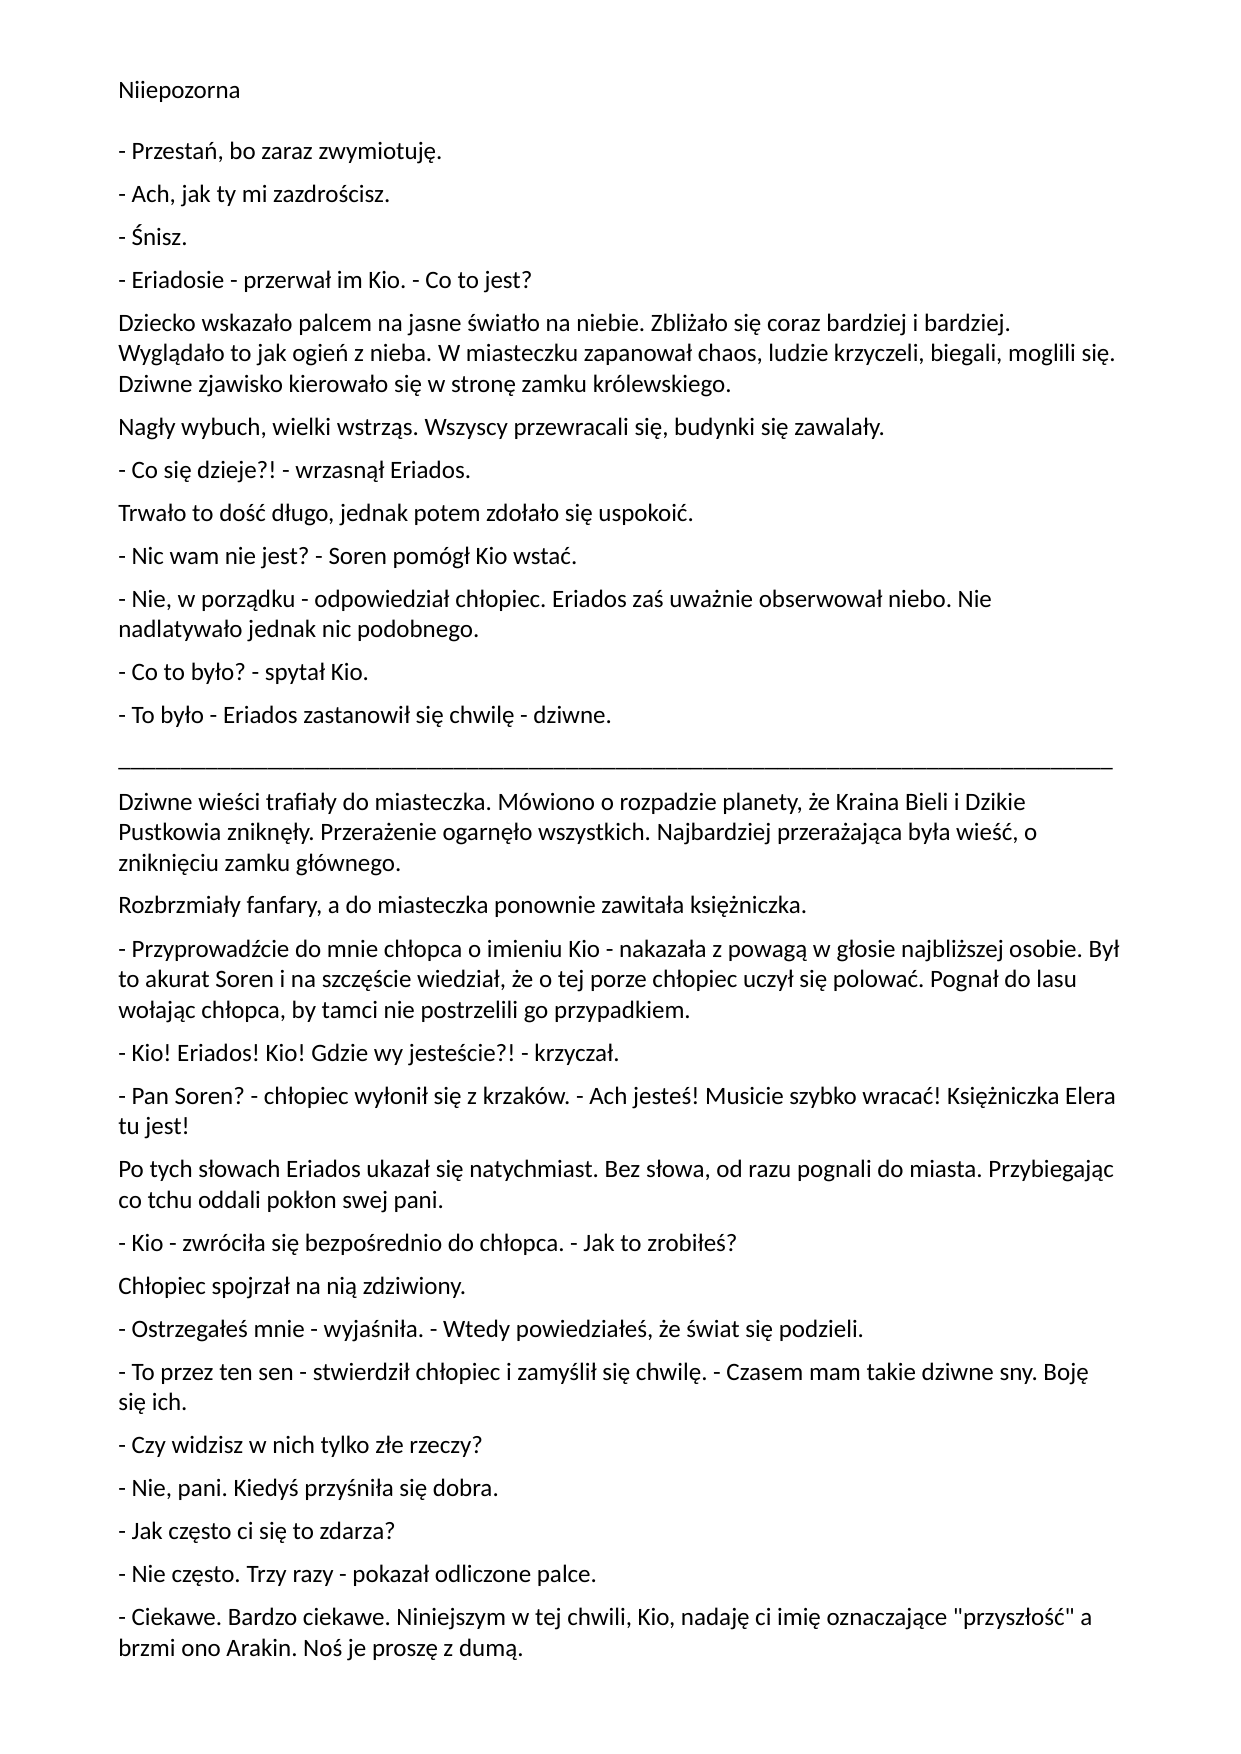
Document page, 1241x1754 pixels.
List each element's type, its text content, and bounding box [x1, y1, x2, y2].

text - To było - Eriados zastanowił się chwilę - dziwne. [118, 699, 1122, 730]
text - To przez ten sen - stwierdził chłopiec i zamyślił się chwilę. - Czasem mam takie dziwne sny. Boję się ich. [118, 1356, 1122, 1417]
text - Ostrzegałeś mnie - wyjaśniła. - Wtedy powiedziałeś, że świat się podzieli. [118, 1313, 1122, 1343]
text - Co się dzieje?! - wrzasnął Eriados. [118, 454, 1122, 484]
text - Przyprowadźcie do mnie chłopca o imieniu Kio - nakazała z powagą w głosie najbliższej osobie. Był to akurat Soren i na szczęście wiedział, że o tej porze chłopiec uczył się polować. Pognał do lasu wołając chłopca, by tamci nie postrzelili go przypadkiem. [118, 933, 1122, 1024]
text Rozbrzmiały fanfary, a do miasteczka ponownie zawitała księżniczka. [118, 890, 1122, 920]
text - Co to było? - spytał Kio. [118, 657, 1122, 687]
text - Eriadosie - przerwał im Kio. - Co to jest? [118, 264, 1122, 294]
text - Pan Soren? - chłopiec wyłonił się z krzaków. - Ach jesteś! Musicie szybko wracać! Księżniczka Elera tu jest! [118, 1080, 1122, 1141]
text Po tych słowach Eriados ukazał się natychmiast. Bez słowa, od razu pognali do miasta. Przybiegając co tchu oddali pokłon swej pani. [118, 1153, 1122, 1214]
text - Nic wam nie jest? - Soren pomógł Kio wstać. [118, 540, 1122, 571]
text - Śnisz. [118, 221, 1122, 251]
text - Kio! Eriados! Kio! Gdzie wy jesteście?! - krzyczał. [118, 1037, 1122, 1067]
text - Przestań, bo zaraz zwymiotuję. [118, 135, 1122, 165]
text Trwało to dość długo, jednak potem zdołało się uspokoić. [118, 497, 1122, 527]
text - Kio - zwróciła się bezpośrednio do chłopca. - Jak to zrobiłeś? [118, 1227, 1122, 1257]
text - Ciekawe. Bardzo ciekawe. Niniejszym w tej chwili, Kio, nadaję ci imię oznaczające "przyszłość" a brzmi ono Arakin. Noś je proszę z dumą. [118, 1602, 1122, 1663]
text Dziecko wskazało palcem na jasne światło na niebie. Zbliżało się coraz bardziej i bardziej. Wyglądało to jak ogień z nieba. W miasteczku zapanował chaos, ludzie krzyczeli, biegali, moglili się. Dziwne zjawisko kierowało się w stronę zamku królewskiego. [118, 307, 1122, 398]
text - Nie, pani. Kiedyś przyśniła się dobra. [118, 1472, 1122, 1503]
text Nagły wybuch, wielki wstrząs. Wszyscy przewracali się, budynki się zawalały. [118, 411, 1122, 441]
text - Ach, jak ty mi zazdrościsz. [118, 178, 1122, 208]
text - Jak często ci się to zdarza? [118, 1516, 1122, 1546]
text Dziwne wieści trafiały do miasteczka. Mówiono o rozpadzie planety, że Kraina Bieli i Dzikie Pustkowia zniknęły. Przerażenie ogarnęło wszystkich. Najbardziej przerażająca była wieść, o zniknięciu zamku głównego. [118, 786, 1122, 877]
text - Nie często. Trzy razy - pokazał odliczone palce. [118, 1558, 1122, 1589]
text ________________________________________________________________________________ [118, 743, 1122, 773]
text - Czy widzisz w nich tylko złe rzeczy? [118, 1429, 1122, 1460]
text - Nie, w porządku - odpowiedział chłopiec. Eriados zaś uważnie obserwował niebo. Nie nadlatywało jednak nic podobnego. [118, 583, 1122, 644]
text Chłopiec spojrzał na nią zdziwiony. [118, 1270, 1122, 1300]
